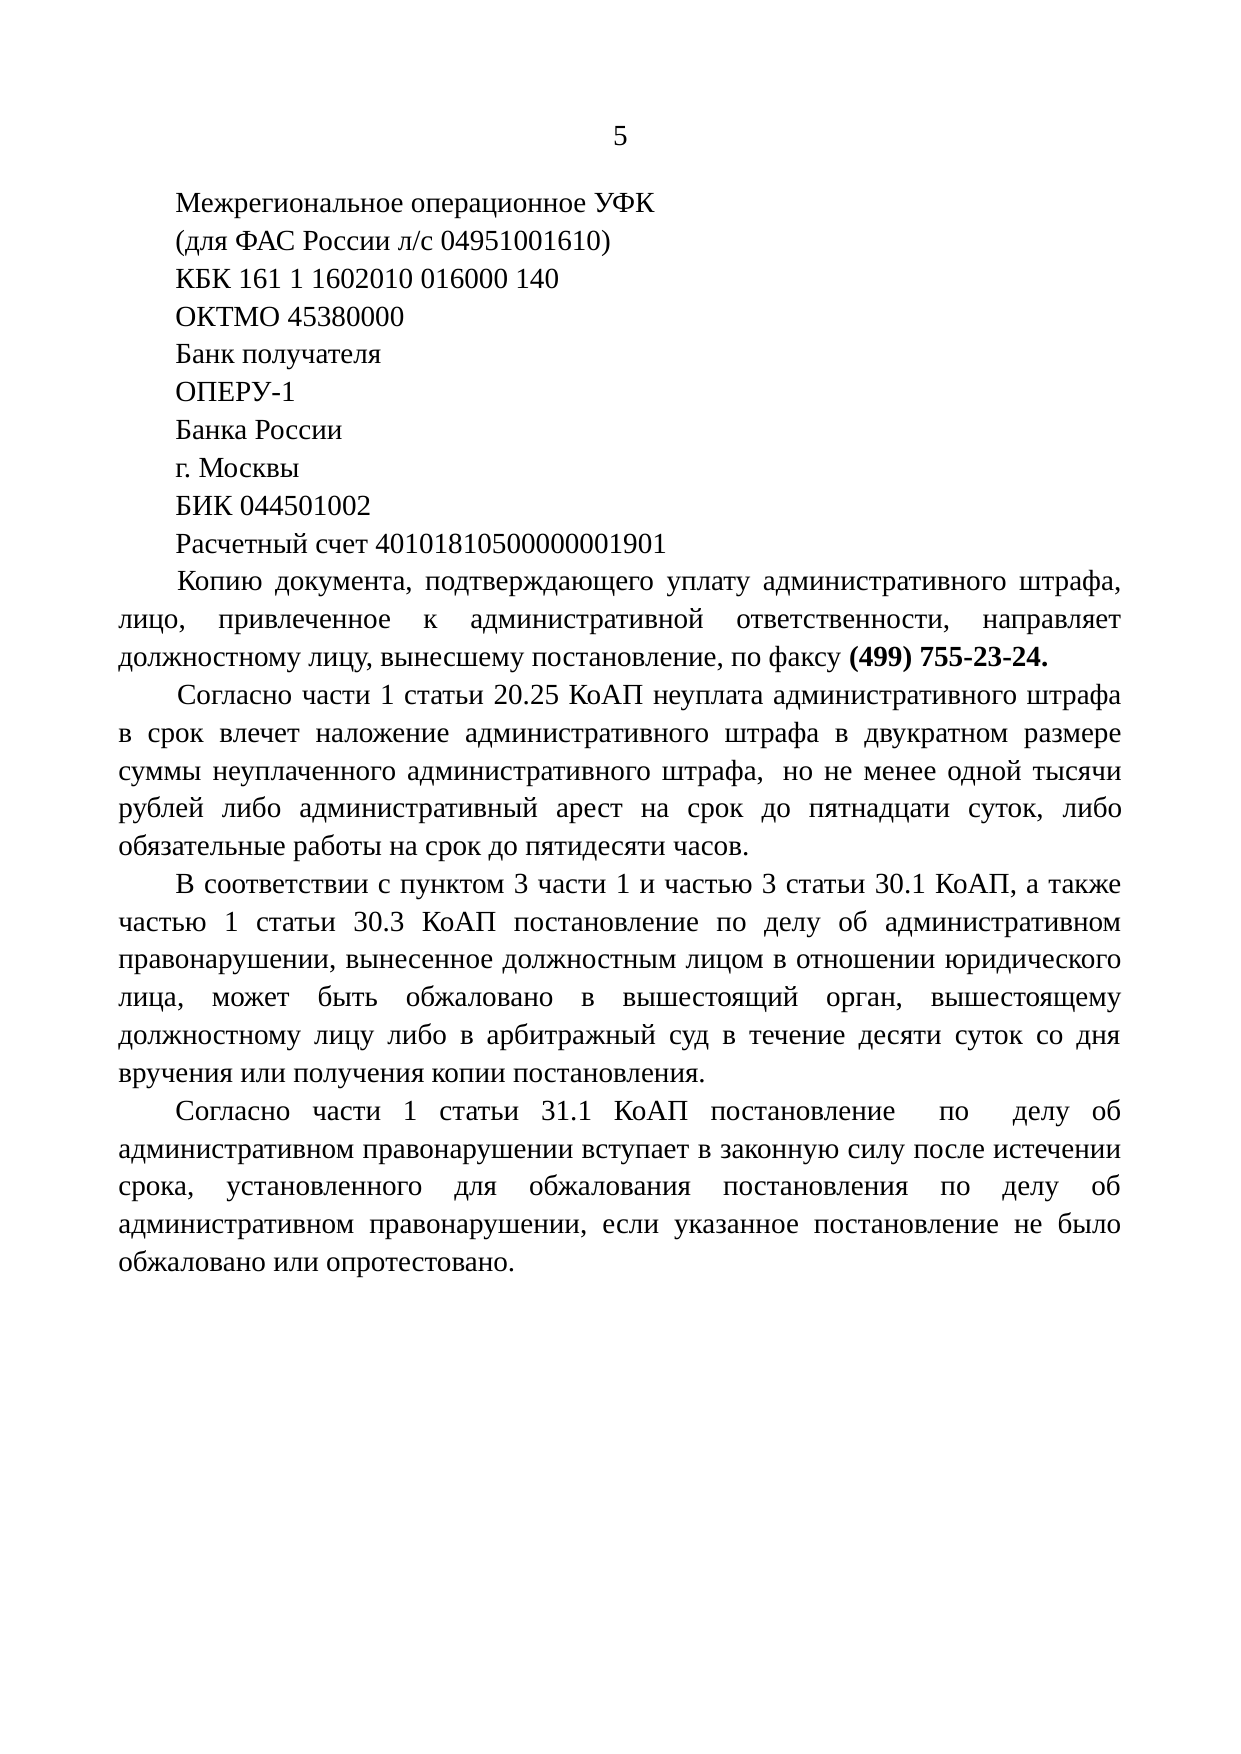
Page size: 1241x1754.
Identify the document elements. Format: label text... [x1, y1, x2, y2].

text ОПЕРУ-1 [118, 370, 1122, 408]
text (для ФАС России л/с 04951001610) [118, 219, 1122, 257]
text ОКТМО 45380000 [118, 294, 1122, 332]
text Межрегиональное операционное УФК [118, 181, 1122, 219]
text Согласно части 1 статьи 31.1 КоАП постановление по делу об административном правонарушении вступает в законную силу после истечении срока, установленного для обжалования постановления по делу об административном правонарушении, если указанное постановление не было обжаловано или опротестовано. [118, 1089, 1122, 1278]
text Банка России [118, 408, 1122, 446]
text Согласно части 1 статьи 20.25 КоАП неуплата административного штрафа в срок влечет наложение административного штрафа в двукратном размере суммы неуплаченного административного штрафа, но не менее одной тысячи рублей либо административный арест на срок до пятнадцати суток, либо обязательные работы на срок до пятидесяти часов. [118, 673, 1122, 862]
text БИК 044501002 [118, 484, 1122, 521]
text Банк получателя [118, 332, 1122, 370]
text г. Москвы [118, 446, 1122, 484]
text Расчетный счет 40101810500000001901 [118, 521, 1122, 559]
text КБК 161 1 1602010 016000 140 [118, 257, 1122, 294]
text Копию документа, подтверждающего уплату административного штрафа, лицо, привлеченное к административной ответственности, направляет должностному лицу, вынесшему постановление, по факсу (499) 755-23-24. [118, 559, 1122, 673]
text В соответствии с пунктом 3 части 1 и частью 3 статьи 30.1 КоАП, а также частью 1 статьи 30.3 КоАП постановление по делу об административном правонарушении, вынесенное должностным лицом в отношении юридического лица, может быть обжаловано в вышестоящий орган, вышестоящему должностному лицу либо в арбитражный суд в течение десяти суток со дня вручения или получения копии постановления. [118, 862, 1122, 1089]
